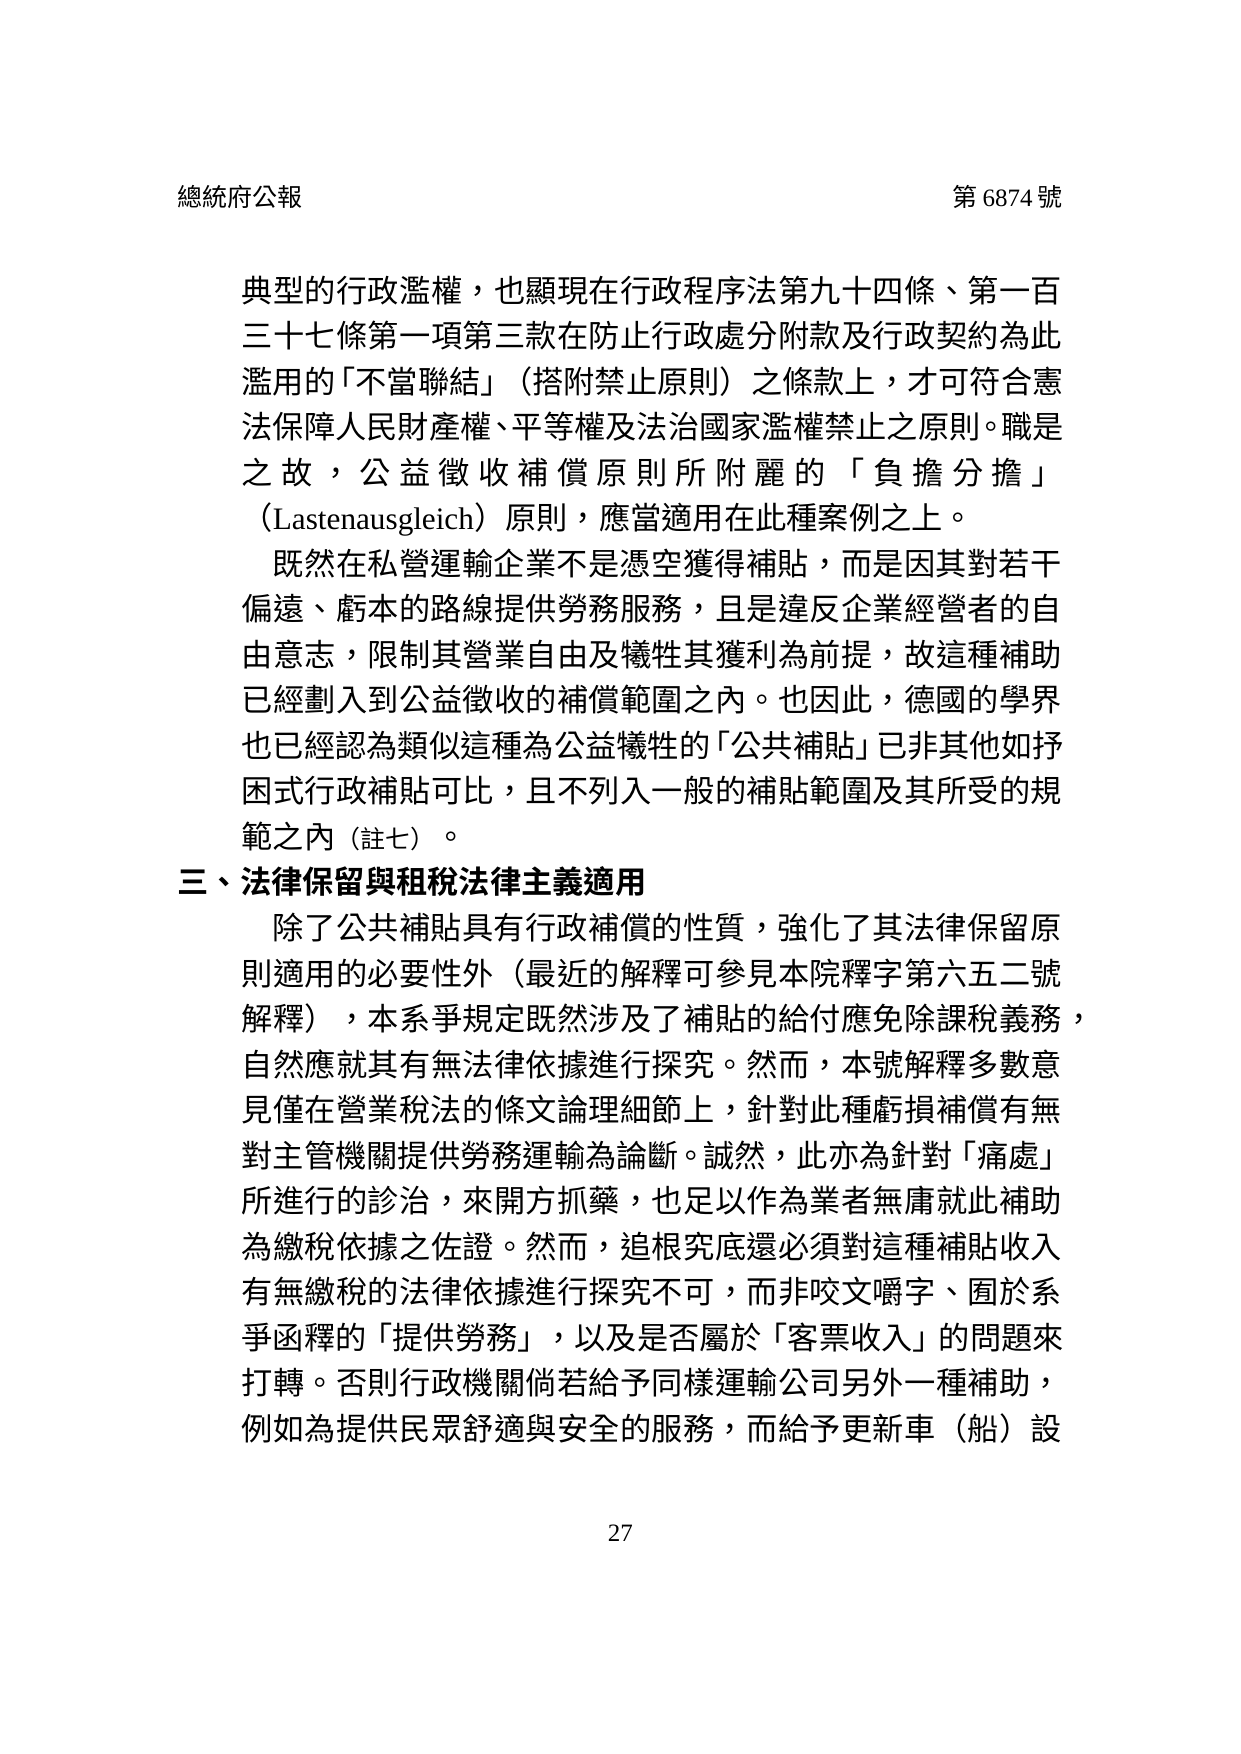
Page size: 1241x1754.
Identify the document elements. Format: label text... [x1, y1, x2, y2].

text 三、法律保留與租稅法律主義適用 [177, 858, 1063, 903]
text 典型的行政濫權，也顯現在行政程序法第九十四條、第一百三十七條第一項第三款在防止行政處分附款及行政契約為此濫用的「不當聯結」（搭附禁止原則）之條款上，才可符合憲法保障人民財產權、平等權及法治國家濫權禁止之原則。職是之故，公益徵收補償原則所附麗的「負擔分擔」（Lastenausgleich）原則，應當適用在此種案例之上。 [241, 266, 1063, 539]
text 既然在私營運輸企業不是憑空獲得補貼，而是因其對若干偏遠、虧本的路線提供勞務服務，且是違反企業經營者的自由意志，限制其營業自由及犧牲其獲利為前提，故這種補助已經劃入到公益徵收的補償範圍之內。也因此，德國的學界也已經認為類似這種為公益犧牲的「公共補貼」已非其他如抒困式行政補貼可比，且不列入一般的補貼範圍及其所受的規範之內（註七）。 [241, 539, 1063, 858]
text 除了公共補貼具有行政補償的性質，強化了其法律保留原則適用的必要性外（最近的解釋可參見本院釋字第六五二號解釋），本系爭規定既然涉及了補貼的給付應免除課稅義務，自然應就其有無法律依據進行探究。然而，本號解釋多數意見僅在營業稅法的條文論理細節上，針對此種虧損補償有無對主管機關提供勞務運輸為論斷。誠然，此亦為針對「痛處」所進行的診治，來開方抓藥，也足以作為業者無庸就此補助為繳稅依據之佐證。然而，追根究底還必須對這種補貼收入有無繳稅的法律依據進行探究不可，而非咬文嚼字、囿於系爭函釋的「提供勞務」，以及是否屬於「客票收入」的問題來打轉。否則行政機關倘若給予同樣運輸公司另外一種補助，例如為提供民眾舒適與安全的服務，而給予更新車（船）設備的補助，或是為使公司改善財務結構，而給予一筆財務支援…，難道還要爭議其性質，省略有無法律依據之探討乎？其實，此類補助極有可能須繳稅，而非當然可以具有免稅資格。因此，討論免稅的法律依據即有其必要性。 [241, 903, 1063, 1449]
